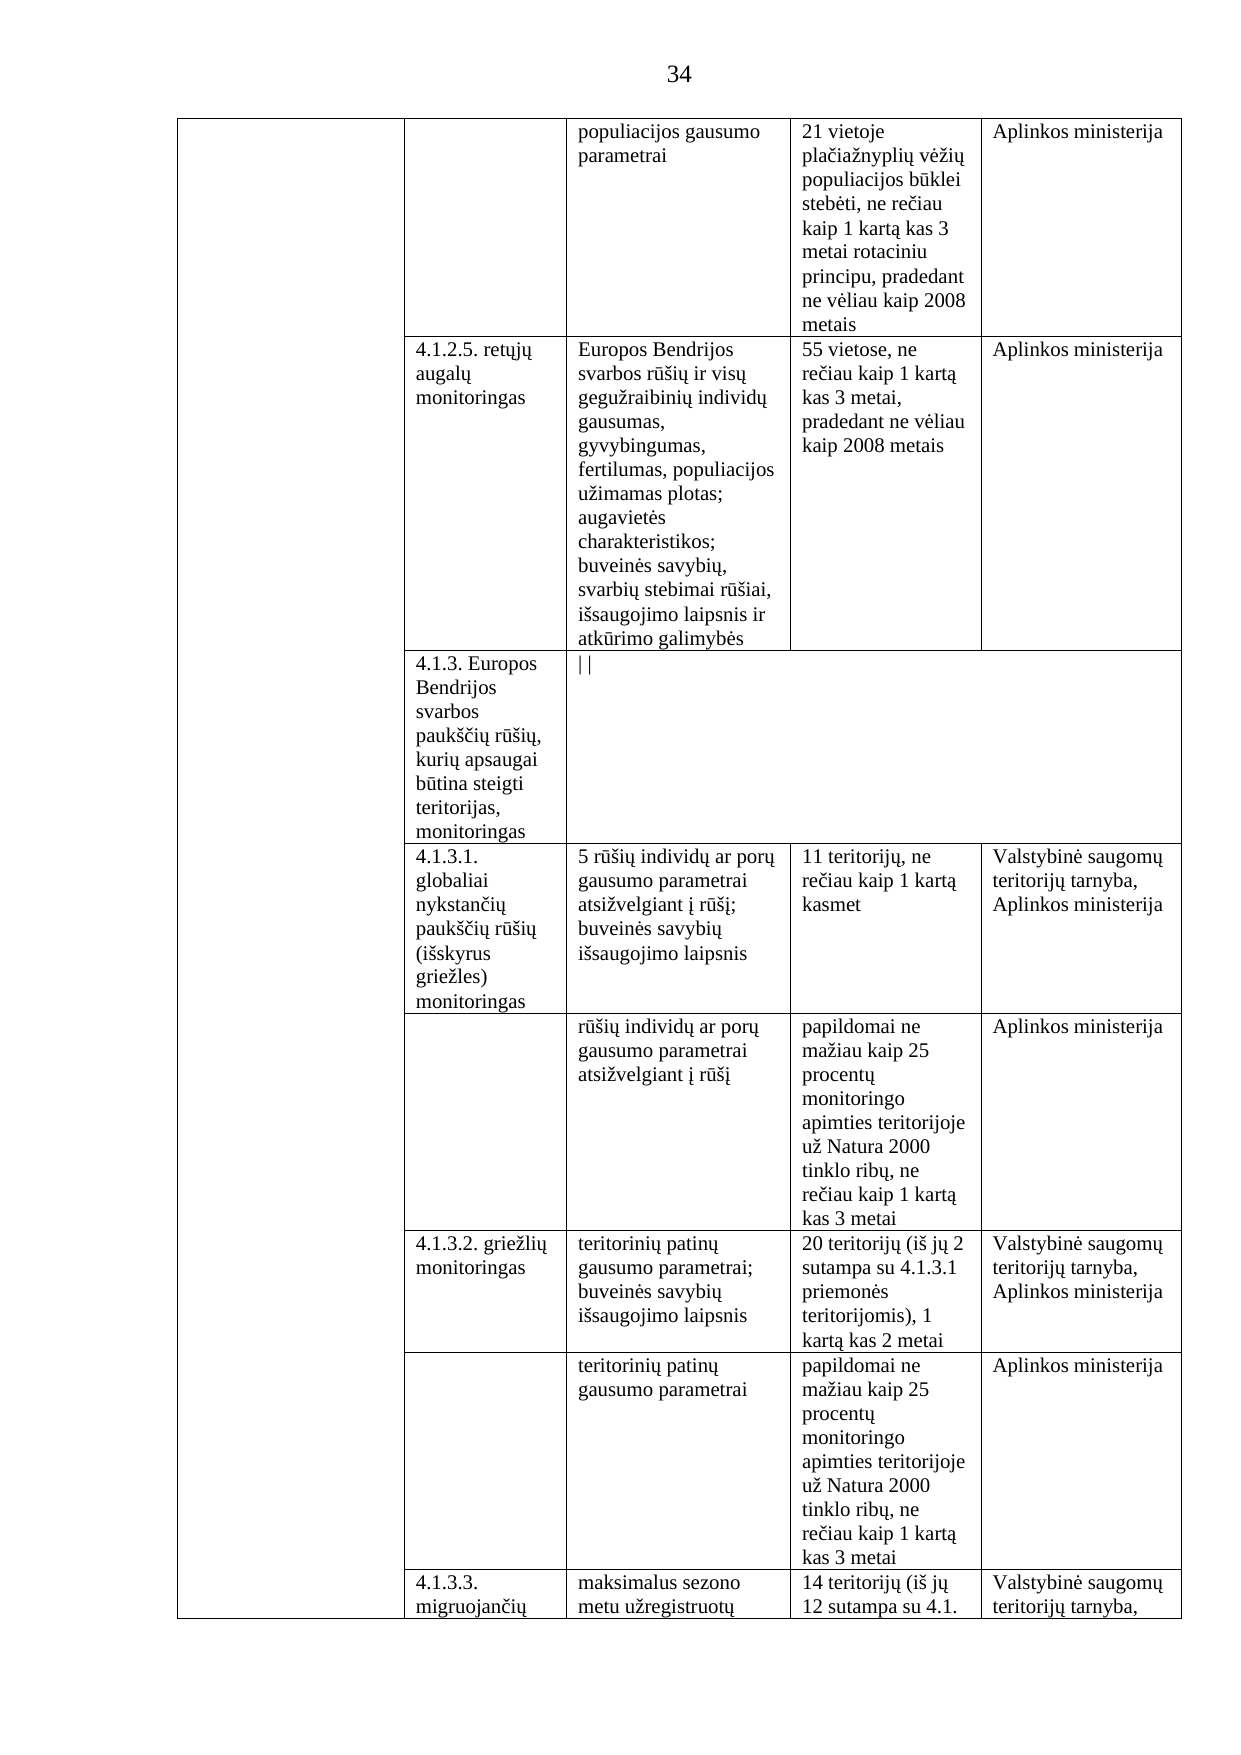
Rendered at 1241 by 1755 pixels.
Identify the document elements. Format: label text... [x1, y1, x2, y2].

table_cell [405, 1014, 566, 1230]
table_cell rūšių individų ar porų gausumo parametrai atsižvelgiant į rūšį [567, 1014, 790, 1230]
table_cell 4.1.2.5. retųjų augalų monitoringas [405, 337, 566, 649]
table_cell | | [567, 651, 1181, 843]
table_cell Valstybinė saugomų teritorijų tarnyba, [982, 1570, 1181, 1618]
table_cell Aplinkos ministerija [982, 1014, 1181, 1230]
table_cell papildomai ne mažiau kaip 25 procentų monitoringo apimties teritorijoje už Natura 2000 tinklo ribų, ne rečiau kaip 1 kartą kas 3 metai [791, 1014, 981, 1230]
table_cell Europos Bendrijos svarbos rūšių ir visų gegužraibinių individų gausumas, gyvybingumas, fertilumas, populiacijos užimamas plotas; augavietės charakteristikos; buveinės savybių, svarbių stebimai rūšiai, išsaugojimo laipsnis ir atkūrimo galimybės [567, 337, 790, 649]
table_cell teritorinių patinų gausumo parametrai; buveinės savybių išsaugojimo laipsnis [567, 1231, 790, 1352]
table_cell 55 vietose, ne rečiau kaip 1 kartą kas 3 metai, pradedant ne vėliau kaip 2008 metais [791, 337, 981, 649]
table_cell 4.1.3.3. migruojančių [405, 1570, 566, 1618]
table_cell Aplinkos ministerija [982, 1353, 1181, 1569]
table_cell 21 vietoje plačiažnyplių vėžių populiacijos būklei stebėti, ne rečiau kaip 1 kartą kas 3 metai rotaciniu principu, pradedant ne vėliau kaip 2008 metais [791, 119, 981, 336]
table_cell Aplinkos ministerija [982, 337, 1181, 649]
table_cell maksimalus sezono metu užregistruotų [567, 1570, 790, 1618]
table_cell 20 teritorijų (iš jų 2 sutampa su 4.1.3.1 priemonės teritorijomis), 1 kartą kas 2 metai [791, 1231, 981, 1352]
table_cell 4.1.3.2. griežlių monitoringas [405, 1231, 566, 1352]
table_cell 4.1.3.1. globaliai nykstančių paukščių rūšių (išskyrus griežles) monitoringas [405, 844, 566, 1013]
table_cell 14 teritorijų (iš jų 12 sutampa su 4.1. [791, 1570, 981, 1618]
table_cell Valstybinė saugomų teritorijų tarnyba, Aplinkos ministerija [982, 1231, 1181, 1352]
table_cell Aplinkos ministerija [982, 119, 1181, 336]
table_cell Valstybinė saugomų teritorijų tarnyba, Aplinkos ministerija [982, 844, 1181, 1013]
table_cell teritorinių patinų gausumo parametrai [567, 1353, 790, 1569]
table_cell papildomai ne mažiau kaip 25 procentų monitoringo apimties teritorijoje už Natura 2000 tinklo ribų, ne rečiau kaip 1 kartą kas 3 metai [791, 1353, 981, 1569]
table_cell 4.1.3. Europos Bendrijos svarbos paukščių rūšių, kurių apsaugai būtina steigti teritorijas, monitoringas [405, 651, 566, 843]
table_cell [405, 1353, 566, 1569]
table_cell populiacijos gausumo parametrai [567, 119, 790, 336]
table_cell 5 rūšių individų ar porų gausumo parametrai atsižvelgiant į rūšį; buveinės savybių išsaugojimo laipsnis [567, 844, 790, 1013]
table_cell [405, 119, 566, 336]
table_cell 11 teritorijų, ne rečiau kaip 1 kartą kasmet [791, 844, 981, 1013]
table_cell [178, 119, 404, 1618]
